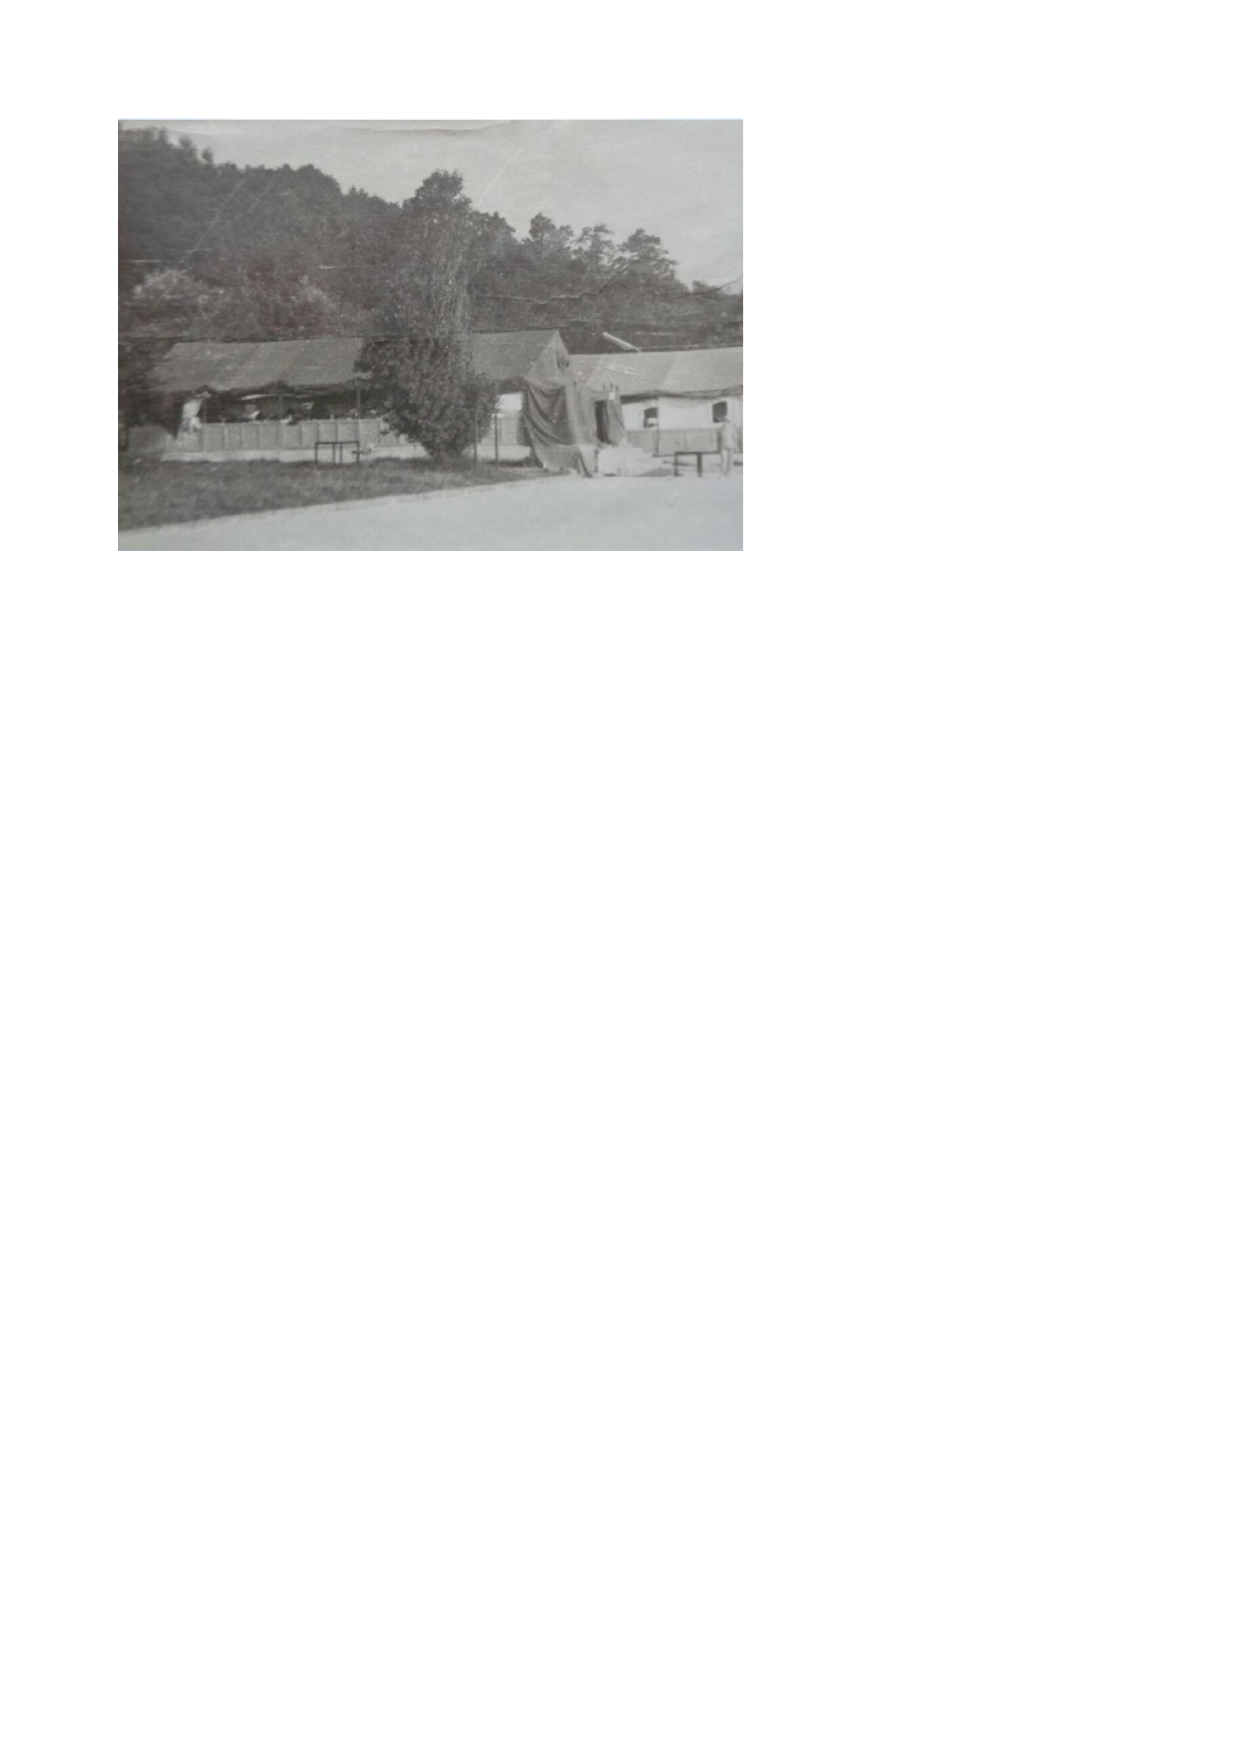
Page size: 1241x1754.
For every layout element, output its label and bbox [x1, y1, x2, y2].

picture [118, 118, 744, 551]
